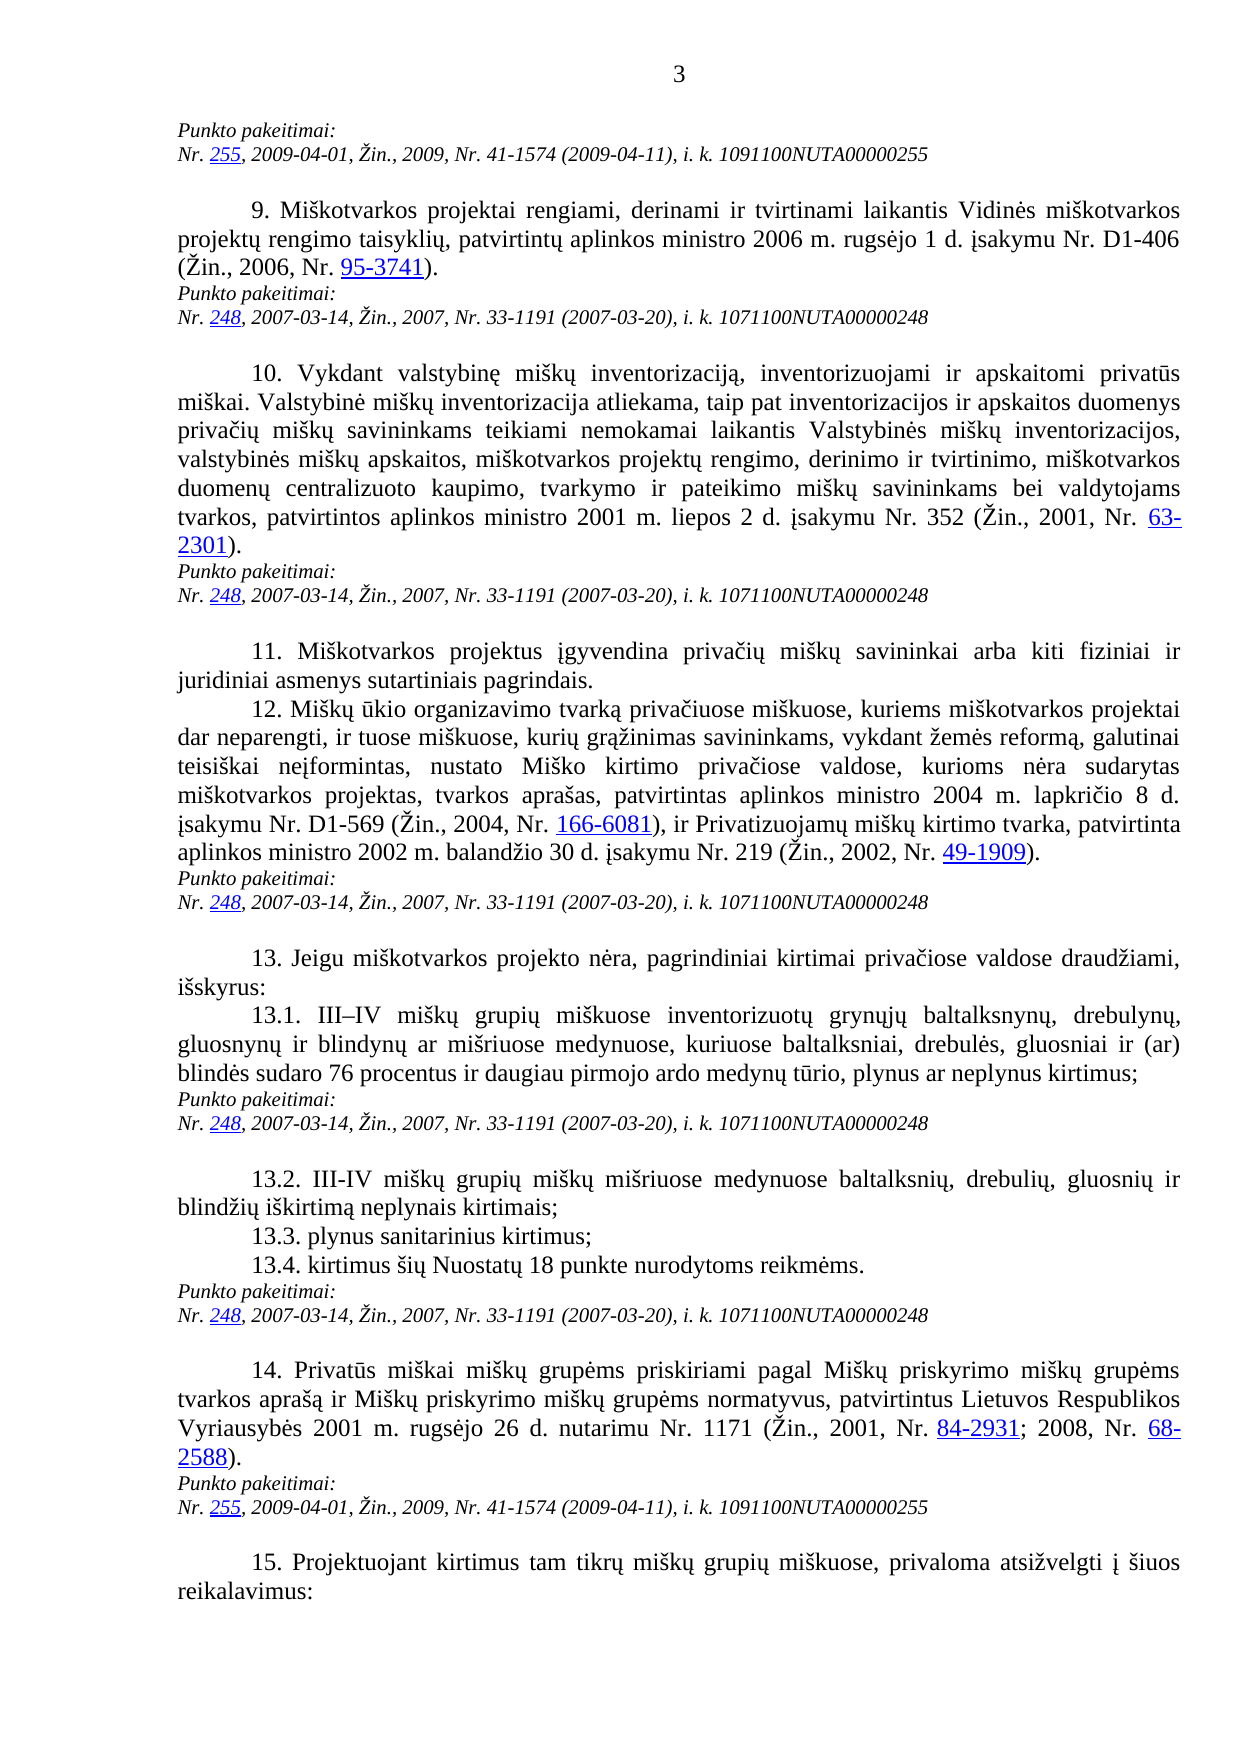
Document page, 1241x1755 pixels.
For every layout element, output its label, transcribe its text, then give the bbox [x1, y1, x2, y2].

text Nr. 255, 2009-04-01, Žin., 2009, Nr. 41-1574 (2009-04-11), i. k. 1091100NUTA00000255 [177, 142, 1181, 166]
text 13.1. III–IV miškų grupių miškuose inventorizuotų grynųjų baltalksnynų, drebulynų, gluosnynų ir blindynų ar mišriuose medynuose, kuriuose baltalksniai, drebulės, gluosniai ir (ar) blindės sudaro 76 procentus ir daugiau pirmojo ardo medynų tūrio, plynus ar neplynus kirtimus; [177, 1001, 1181, 1087]
text Punkto pakeitimai: [177, 1471, 1181, 1495]
text 13.3. plynus sanitarinius kirtimus; [177, 1221, 1181, 1250]
text 10. Vykdant valstybinę miškų inventorizaciją, inventorizuojami ir apskaitomi privatūs miškai. Valstybinė miškų inventorizacija atliekama, taip pat inventorizacijos ir apskaitos duomenys privačių miškų savininkams teikiami nemokamai laikantis Valstybinės miškų inventorizacijos, valstybinės miškų apskaitos, miškotvarkos projektų rengimo, derinimo ir tvirtinimo, miškotvarkos duomenų centralizuoto kaupimo, tvarkymo ir pateikimo miškų savininkams bei valdytojams tvarkos, patvirtintos aplinkos ministro 2001 m. liepos 2 d. įsakymu Nr. 352 (Žin., 2001, Nr. 63-2301). [177, 358, 1181, 559]
text Nr. 248, 2007-03-14, Žin., 2007, Nr. 33-1191 (2007-03-20), i. k. 1071100NUTA00000248 [177, 1111, 1181, 1135]
text 11. Miškotvarkos projektus įgyvendina privačių miškų savininkai arba kiti fiziniai ir juridiniai asmenys sutartiniais pagrindais. [177, 636, 1181, 694]
text Nr. 248, 2007-03-14, Žin., 2007, Nr. 33-1191 (2007-03-20), i. k. 1071100NUTA00000248 [177, 305, 1181, 329]
text Punkto pakeitimai: [177, 1087, 1181, 1111]
text 13.2. III-IV miškų grupių miškų mišriuose medynuose baltalksnių, drebulių, gluosnių ir blindžių iškirtimą neplynais kirtimais; [177, 1164, 1181, 1221]
text Punkto pakeitimai: [177, 118, 1181, 142]
text 12. Miškų ūkio organizavimo tvarką privačiuose miškuose, kuriems miškotvarkos projektai dar neparengti, ir tuose miškuose, kurių grąžinimas savininkams, vykdant žemės reformą, galutinai teisiškai neįformintas, nustato Miško kirtimo privačiose valdose, kurioms nėra sudarytas miškotvarkos projektas, tvarkos aprašas, patvirtintas aplinkos ministro 2004 m. lapkričio 8 d. įsakymu Nr. D1-569 (Žin., 2004, Nr. 166-6081), ir Privatizuojamų miškų kirtimo tvarka, patvirtinta aplinkos ministro 2002 m. balandžio 30 d. įsakymu Nr. 219 (Žin., 2002, Nr. 49-1909). [177, 694, 1181, 866]
text Nr. 248, 2007-03-14, Žin., 2007, Nr. 33-1191 (2007-03-20), i. k. 1071100NUTA00000248 [177, 583, 1181, 607]
text Punkto pakeitimai: [177, 281, 1181, 305]
text Nr. 248, 2007-03-14, Žin., 2007, Nr. 33-1191 (2007-03-20), i. k. 1071100NUTA00000248 [177, 890, 1181, 914]
text 13.4. kirtimus šių Nuostatų 18 punkte nurodytoms reikmėms. [177, 1250, 1181, 1279]
text Punkto pakeitimai: [177, 559, 1181, 583]
text 15. Projektuojant kirtimus tam tikrų miškų grupių miškuose, privaloma atsižvelgti į šiuos reikalavimus: [177, 1547, 1181, 1605]
text 13. Jeigu miškotvarkos projekto nėra, pagrindiniai kirtimai privačiose valdose draudžiami, išskyrus: [177, 943, 1181, 1001]
text 9. Miškotvarkos projektai rengiami, derinami ir tvirtinami laikantis Vidinės miškotvarkos projektų rengimo taisyklių, patvirtintų aplinkos ministro 2006 m. rugsėjo 1 d. įsakymu Nr. D1-406 (Žin., 2006, Nr. 95-3741). [177, 195, 1181, 281]
text Punkto pakeitimai: [177, 866, 1181, 890]
text 14. Privatūs miškai miškų grupėms priskiriami pagal Miškų priskyrimo miškų grupėms tvarkos aprašą ir Miškų priskyrimo miškų grupėms normatyvus, patvirtintus Lietuvos Respublikos Vyriausybės 2001 m. rugsėjo 26 d. nutarimu Nr. 1171 (Žin., 2001, Nr. 84-2931; 2008, Nr. 68-2588). [177, 1356, 1181, 1471]
text Nr. 255, 2009-04-01, Žin., 2009, Nr. 41-1574 (2009-04-11), i. k. 1091100NUTA00000255 [177, 1495, 1181, 1519]
text Nr. 248, 2007-03-14, Žin., 2007, Nr. 33-1191 (2007-03-20), i. k. 1071100NUTA00000248 [177, 1303, 1181, 1327]
text Punkto pakeitimai: [177, 1279, 1181, 1303]
